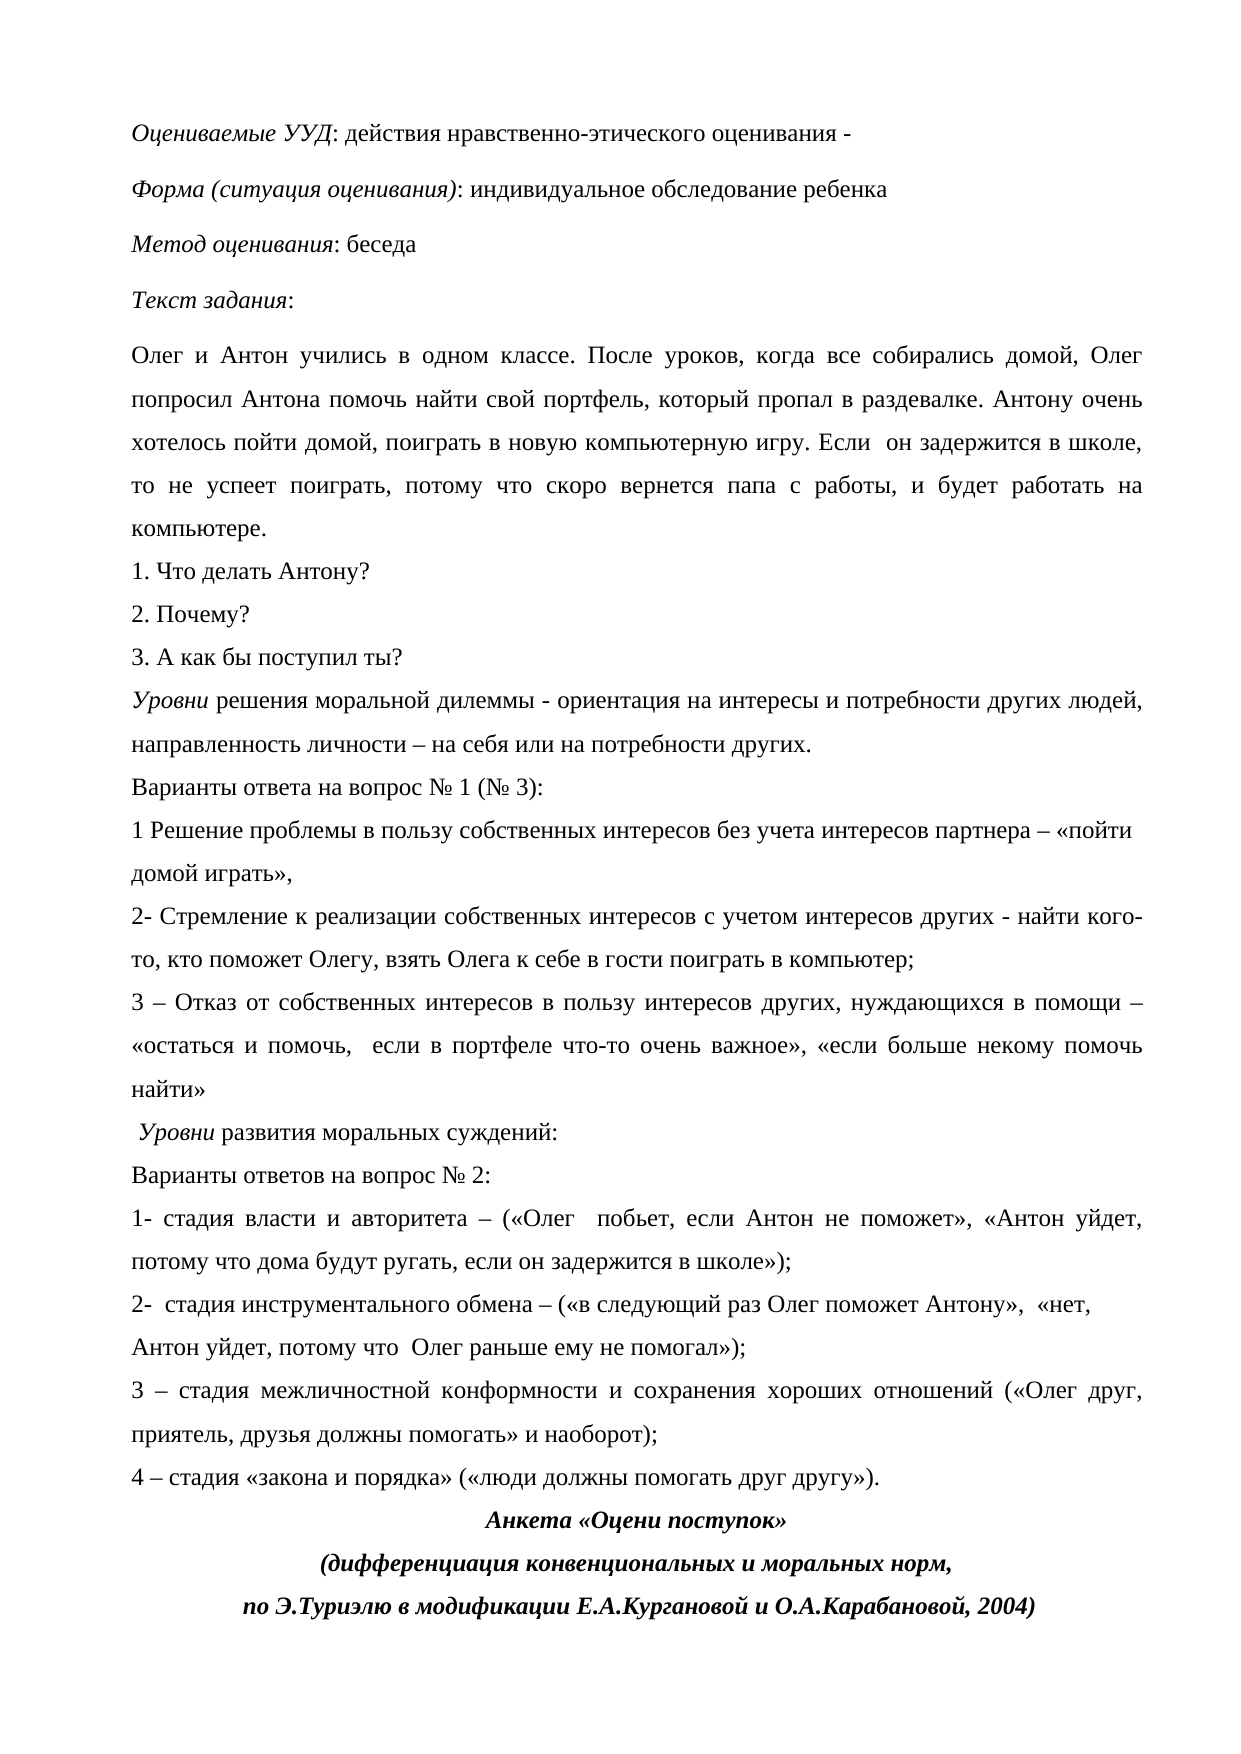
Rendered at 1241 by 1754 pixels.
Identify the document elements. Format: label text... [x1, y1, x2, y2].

text Текст задания: [131, 285, 1144, 314]
text 3. А как бы поступил ты? [131, 642, 1144, 671]
text Оцениваемые УУД: действия нравственно-этического оценивания - [131, 118, 1144, 147]
text по Э.Туриэлю в модификации Е.А.Кургановой и О.А.Карабановой, 2004) [131, 1591, 1144, 1620]
text Метод оценивания: беседа [131, 229, 1144, 258]
text Форма (ситуация оценивания): индивидуальное обследование ребенка [131, 174, 1144, 202]
text 1- стадия власти и авторитета – («Олег побьет, если Антон не поможет», «Антон уйдет, потому что дома будут ругать, если он задержится в школе»); [131, 1203, 1144, 1275]
text Варианты ответов на вопрос № 2: [131, 1160, 1144, 1189]
text Уровни решения моральной дилеммы - ориентация на интересы и потребности других людей, направленность личности – на себя или на потребности других. [131, 686, 1144, 757]
text Анкета «Оцени поступок» [131, 1505, 1144, 1534]
text 3 – стадия межличностной конформности и сохранения хороших отношений («Олег друг, приятель, друзья должны помогать» и наоборот); [131, 1376, 1144, 1447]
text 1. Что делать Антону? [131, 556, 1144, 585]
text (дифференциация конвенциональных и моральных норм, [131, 1548, 1144, 1577]
text 1 Решение проблемы в пользу собственных интересов без учета интересов партнера – «пойти домой играть», [131, 815, 1144, 887]
text 2- стадия инструментального обмена – («в следующий раз Олег поможет Антону», «нет, Антон уйдет, потому что Олег раньше ему не помогал»); [131, 1289, 1144, 1361]
text 2. Почему? [131, 599, 1144, 628]
text 3 – Отказ от собственных интересов в пользу интересов других, нуждающихся в помощи – «остаться и помочь, если в портфеле что-то очень важное», «если больше некому помочь найти» [131, 987, 1144, 1102]
text 4 – стадия «закона и порядка» («люди должны помогать друг другу»). [131, 1462, 1144, 1491]
text Уровни развития моральных суждений: [131, 1117, 1144, 1146]
text Варианты ответа на вопрос № 1 (№ 3): [131, 772, 1144, 801]
text Олег и Антон учились в одном классе. После уроков, когда все собирались домой, Олег попросил Антона помочь найти свой портфель, который пропал в раздевалке. Антону очень хотелось пойти домой, поиграть в новую компьютерную игру. Если он задержится в школе, то не успеет поиграть, потому что скоро вернется папа с работы, и будет работать на компьютере. [131, 341, 1144, 542]
text 2- Стремление к реализации собственных интересов с учетом интересов других - найти кого-то, кто поможет Олегу, взять Олега к себе в гости поиграть в компьютер; [131, 901, 1144, 973]
